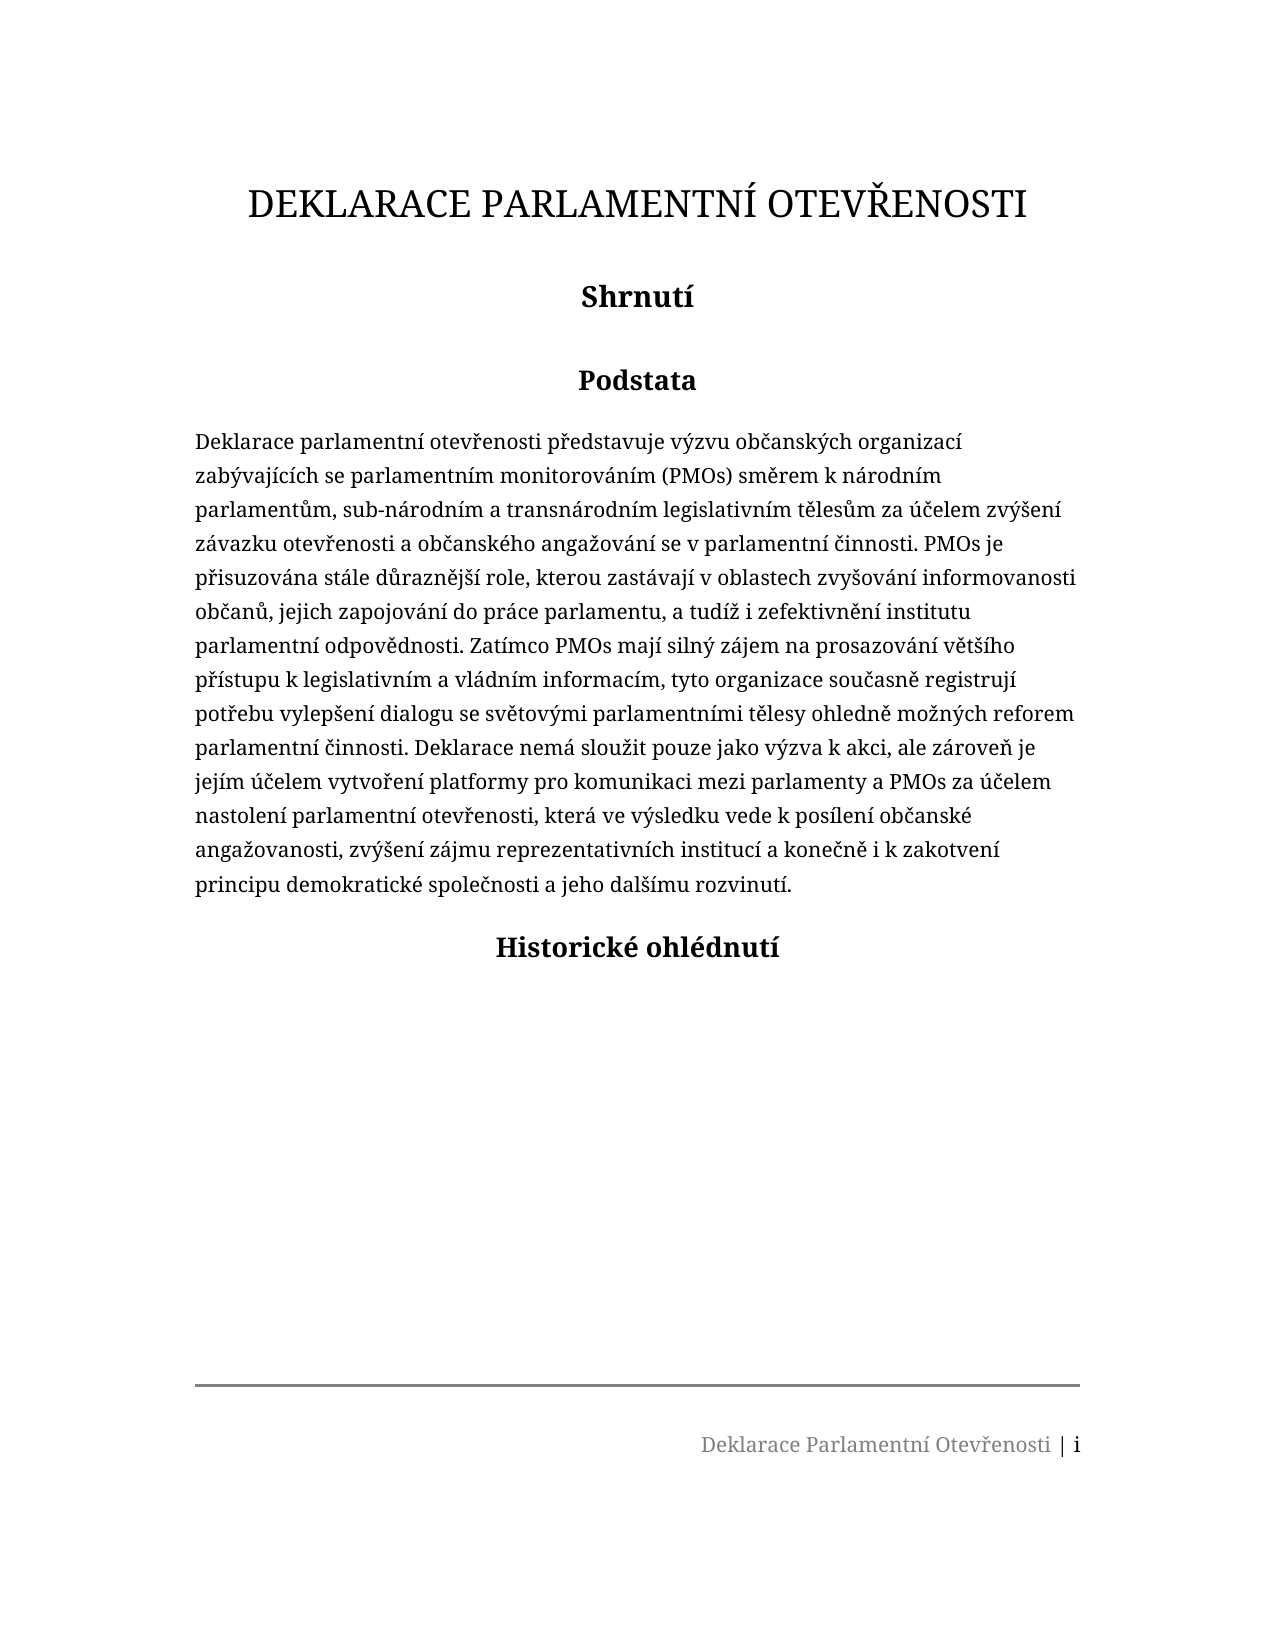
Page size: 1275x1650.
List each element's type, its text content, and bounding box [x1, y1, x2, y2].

text DEKLARACE PARLAMENTNÍ OTEVŘENOSTI [195, 177, 1080, 228]
text Historické ohlédnutí [195, 929, 1080, 966]
text Podstata [195, 361, 1080, 398]
text Deklarace parlamentní otevřenosti představuje výzvu občanských organizací zabývajících se parlamentním monitorováním (PMOs) směrem k národním parlamentům, sub-národním a transnárodním legislativním tělesům za účelem zvýšení závazku otevřenosti a občanského angažování se v parlamentní činnosti. PMOs je přisuzována stále důraznější role, kterou zastávají v oblastech zvyšování informovanosti občanů, jejich zapojování do práce parlamentu, a tudíž i zefektivnění institutu parlamentní odpovědnosti. Zatímco PMOs mají silný zájem na prosazování většího přístupu k legislativním a vládním informacím, tyto organizace současně registrují potřebu vylepšení dialogu se světovými parlamentními tělesy ohledně možných reforem parlamentní činnosti. Deklarace nemá sloužit pouze jako výzva k akci, ale zároveň je jejím účelem vytvoření platformy pro komunikaci mezi parlamenty a PMOs za účelem nastolení parlamentní otevřenosti, která ve výsledku vede k posílení občanské angažovanosti, zvýšení zájmu reprezentativních institucí a konečně i k zakotvení principu demokratické společnosti a jeho dalšímu rozvinutí. [195, 427, 1080, 898]
text Shrnutí [195, 276, 1080, 316]
